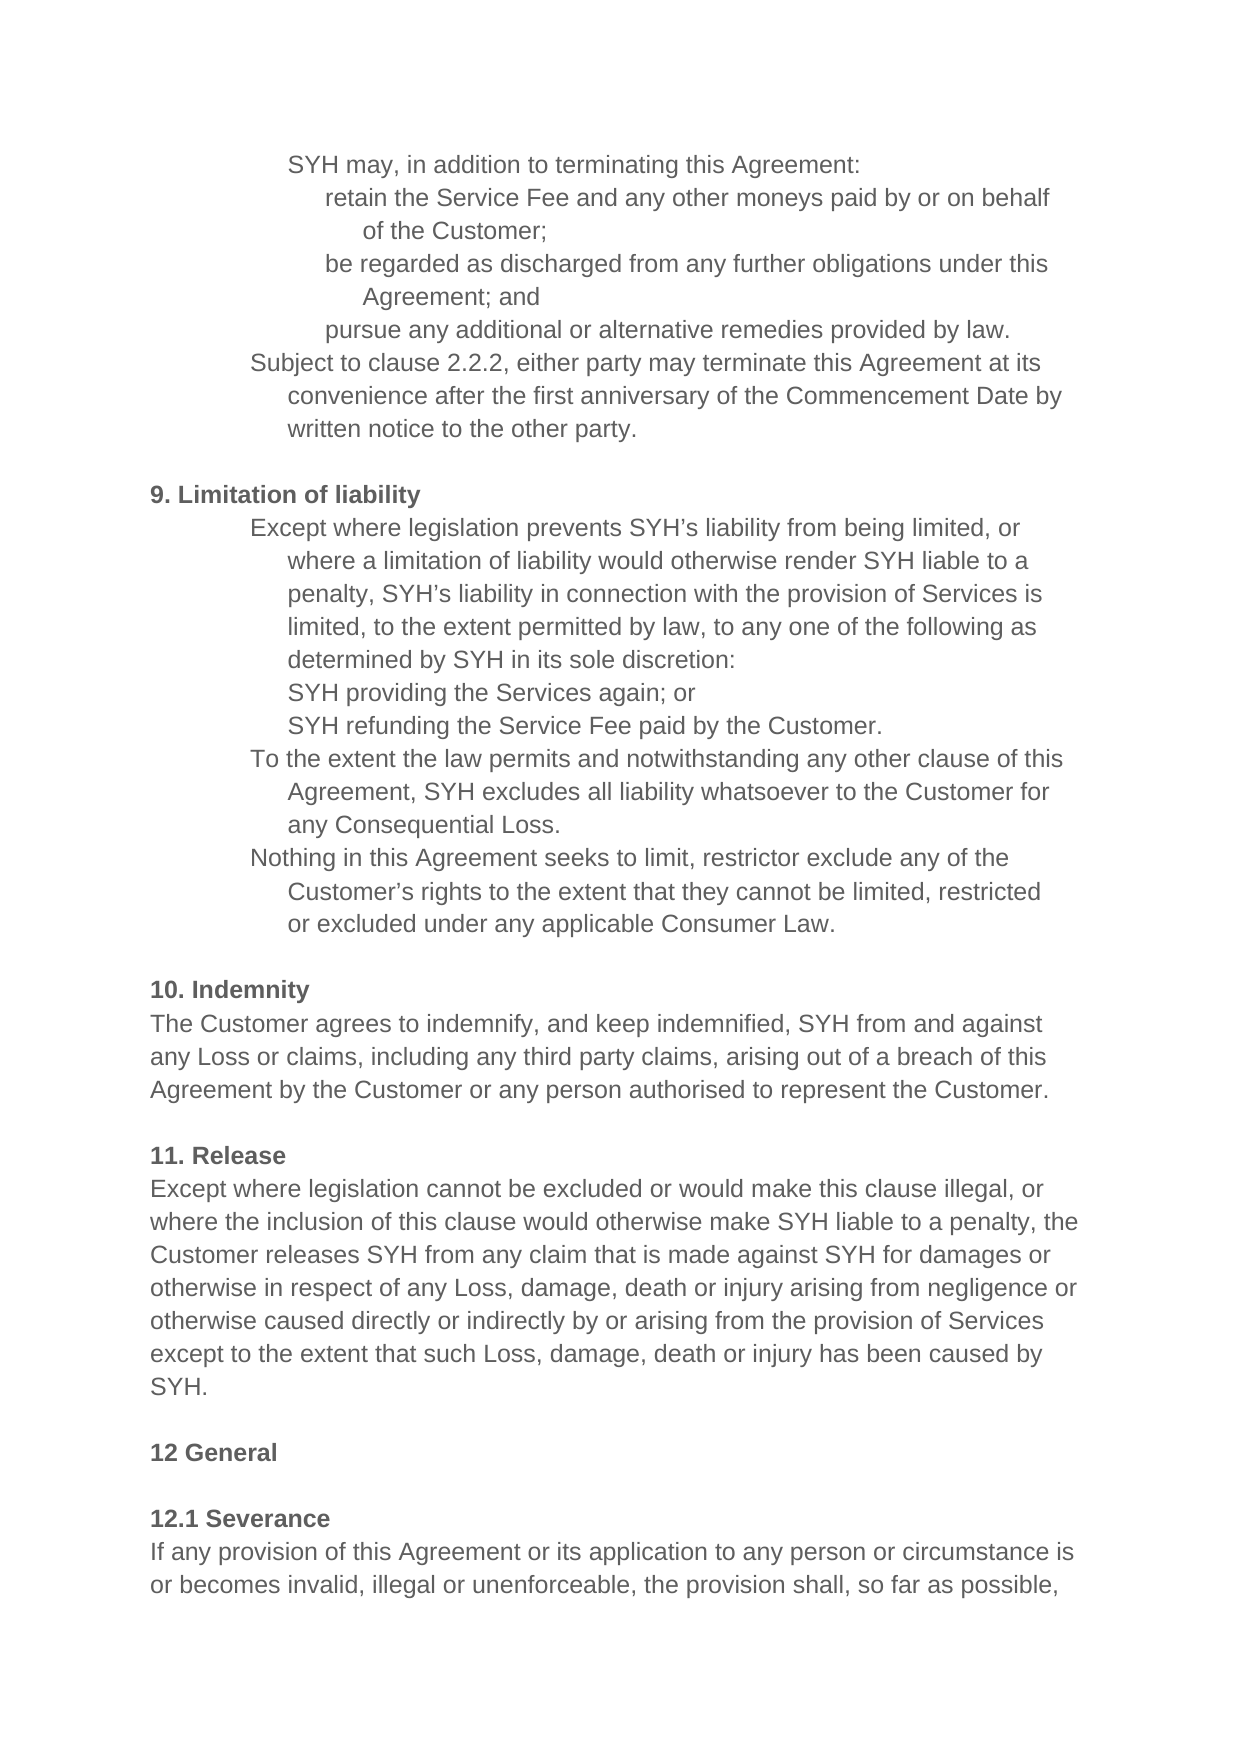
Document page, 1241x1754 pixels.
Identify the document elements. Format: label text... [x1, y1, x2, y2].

list To the extent the law permits and notwithstanding any other clause of this Agreement, SYH excludes all liability whatsoever to the Customer for any Consequential Loss. [250, 744, 1065, 839]
list SYH may, in addition to terminating this Agreement: [287, 150, 1065, 179]
list retain the Service Fee and any other moneys paid by or on behalf of the Customer; [325, 183, 1065, 245]
text 9. Limitation of liability [150, 480, 1090, 509]
text The Customer agrees to indemnify, and keep indemnified, SYH from and against any Loss or claims, including any third party claims, arising out of a breach of this Agreement by the Customer or any person authorised to represent the Customer. [150, 1008, 1090, 1103]
list Subject to clause 2.2.2, either party may terminate this Agreement at its convenience after the first anniversary of the Commencement Date by written notice to the other party. [250, 348, 1065, 443]
list Nothing in this Agreement seeks to limit, restrictor exclude any of the Customer’s rights to the extent that they cannot be limited, restricted or excluded under any applicable Consumer Law. [250, 843, 1065, 938]
text If any provision of this Agreement or its application to any person or circumstance is or becomes invalid, illegal or unenforceable, the provision shall, so far as possible, [150, 1537, 1090, 1599]
text Except where legislation cannot be excluded or would make this clause illegal, or where the inclusion of this clause would otherwise make SYH liable to a penalty, the Customer releases SYH from any claim that is made against SYH for damages or otherwise in respect of any Loss, damage, death or injury arising from negligence or otherwise caused directly or indirectly by or arising from the provision of Services except to the extent that such Loss, damage, death or injury has been caused by SYH. [150, 1174, 1090, 1401]
text 11. Release [150, 1141, 1090, 1169]
text 12 General [150, 1438, 1090, 1467]
text 12.1 Severance [150, 1504, 1090, 1533]
list pursue any additional or alternative remedies provided by law. [325, 315, 1065, 344]
list Except where legislation prevents SYH’s liability from being limited, or where a limitation of liability would otherwise render SYH liable to a penalty, SYH’s liability in connection with the provision of Services is limited, to the extent permitted by law, to any one of the following as determined by SYH in its sole discretion: [250, 513, 1065, 674]
list SYH providing the Services again; or [287, 678, 1065, 707]
text 10. Indemnity [150, 976, 1090, 1004]
list SYH refunding the Service Fee paid by the Customer. [287, 711, 1065, 740]
list be regarded as discharged from any further obligations under this Agreement; and [325, 249, 1065, 311]
